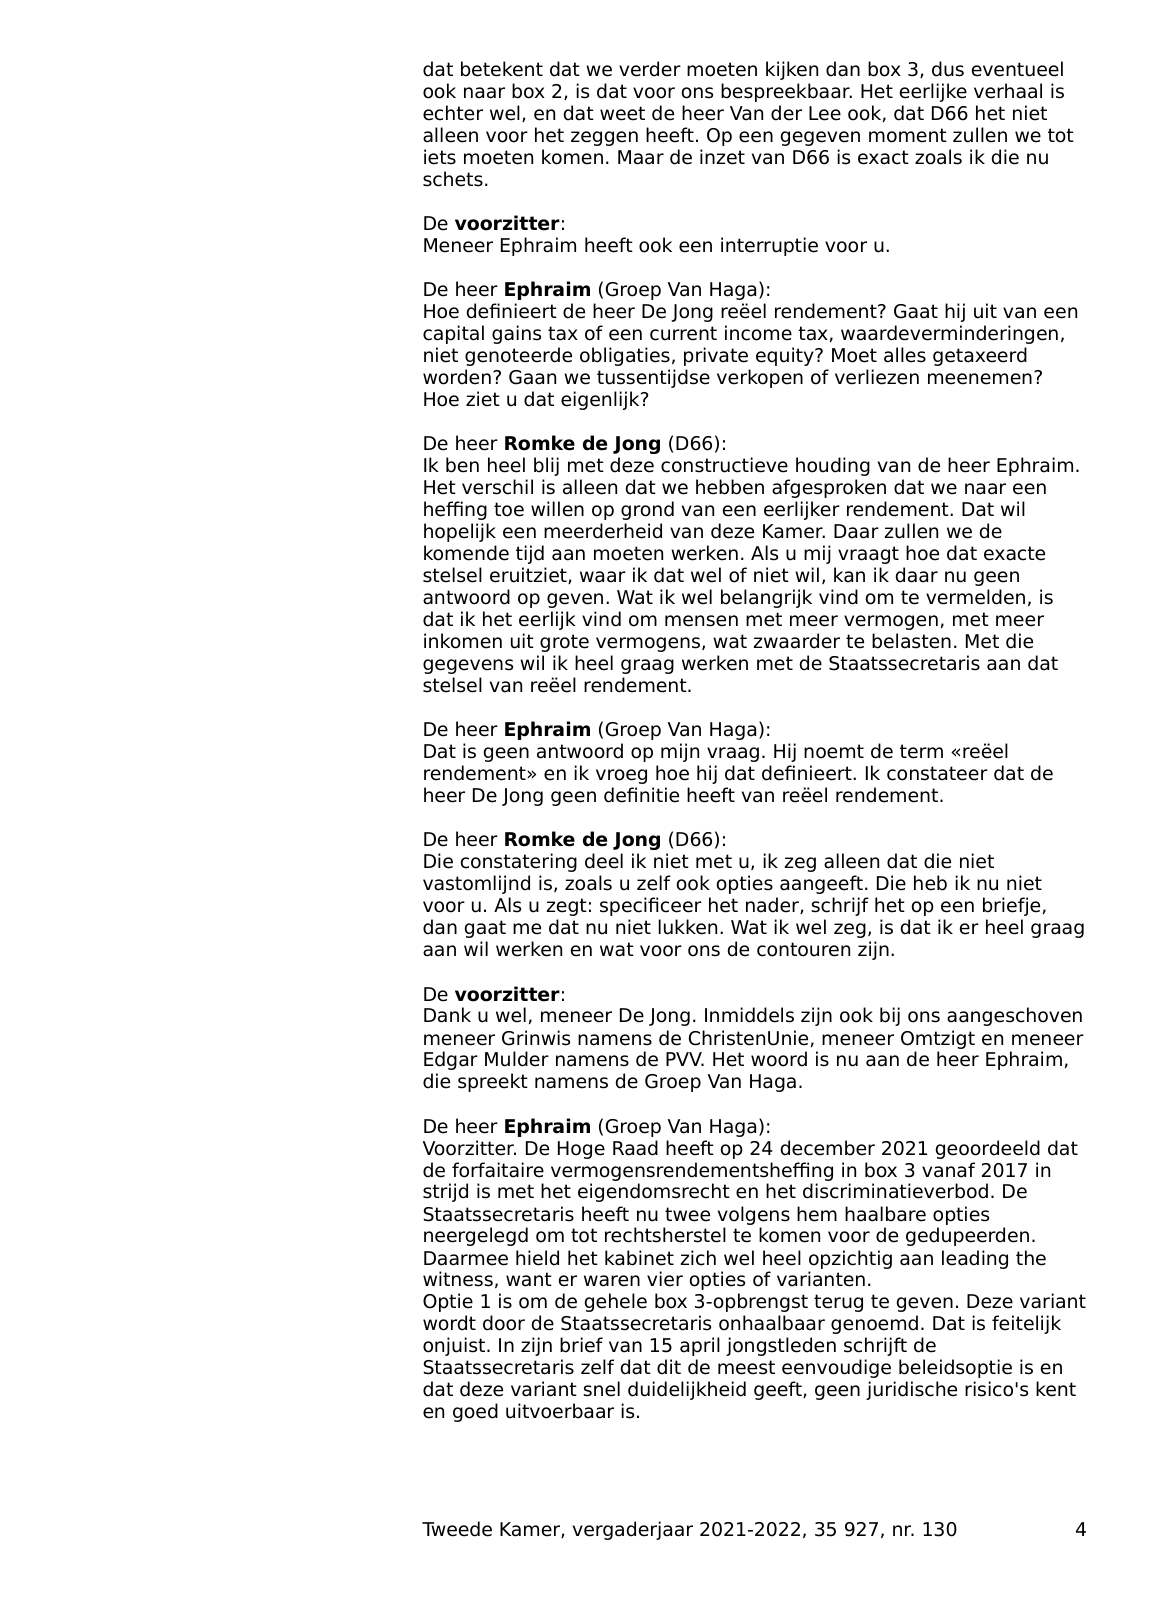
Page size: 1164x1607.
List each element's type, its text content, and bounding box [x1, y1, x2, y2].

text De heer Ephraim (Groep Van Haga): [422, 719, 1087, 741]
text De heer Romke de Jong (D66): [422, 829, 1087, 851]
text Optie 1 is om de gehele box 3-opbrengst terug te geven. Deze variant wordt door de Staatssecretaris onhaalbaar genoemd. Dat is feitelijk onjuist. In zijn brief van 15 april jongstleden schrijft de Staatssecretaris zelf dat dit de meest eenvoudige beleidsoptie is en dat deze variant snel duidelijkheid geeft, geen juridische risico's kent en goed uitvoerbaar is. [422, 1291, 1087, 1423]
text De heer Ephraim (Groep Van Haga): [422, 279, 1087, 301]
text Voorzitter. De Hoge Raad heeft op 24 december 2021 geoordeeld dat de forfaitaire vermogensrendementsheffing in box 3 vanaf 2017 in strijd is met het eigendomsrecht en het discriminatieverbod. De Staatssecretaris heeft nu twee volgens hem haalbare opties neergelegd om tot rechtsherstel te komen voor de gedupeerden. Daarmee hield het kabinet zich wel heel opzichtig aan leading the witness, want er waren vier opties of varianten. [422, 1137, 1087, 1291]
text Ik ben heel blij met deze constructieve houding van de heer Ephraim. Het verschil is alleen dat we hebben afgesproken dat we naar een heffing toe willen op grond van een eerlijker rendement. Dat wil hopelijk een meerderheid van deze Kamer. Daar zullen we de komende tijd aan moeten werken. Als u mij vraagt hoe dat exacte stelsel eruitziet, waar ik dat wel of niet wil, kan ik daar nu geen antwoord op geven. Wat ik wel belangrijk vind om te vermelden, is dat ik het eerlijk vind om mensen met meer vermogen, met meer inkomen uit grote vermogens, wat zwaarder te belasten. Met die gegevens wil ik heel graag werken met de Staatssecretaris aan dat stelsel van reëel rendement. [422, 455, 1087, 697]
text Dank u wel, meneer De Jong. Inmiddels zijn ook bij ons aangeschoven meneer Grinwis namens de ChristenUnie, meneer Omtzigt en meneer Edgar Mulder namens de PVV. Het woord is nu aan de heer Ephraim, die spreekt namens de Groep Van Haga. [422, 1005, 1087, 1093]
text Hoe definieert de heer De Jong reëel rendement? Gaat hij uit van een capital gains tax of een current income tax, waardeverminderingen, niet genoteerde obligaties, private equity? Moet alles getaxeerd worden? Gaan we tussentijdse verkopen of verliezen meenemen? Hoe ziet u dat eigenlijk? [422, 301, 1087, 411]
text De voorzitter: [422, 213, 1087, 235]
text Die constatering deel ik niet met u, ik zeg alleen dat die niet vastomlijnd is, zoals u zelf ook opties aangeeft. Die heb ik nu niet voor u. Als u zegt: specificeer het nader, schrijf het op een briefje, dan gaat me dat nu niet lukken. Wat ik wel zeg, is dat ik er heel graag aan wil werken en wat voor ons de contouren zijn. [422, 851, 1087, 961]
text dat betekent dat we verder moeten kijken dan box 3, dus eventueel ook naar box 2, is dat voor ons bespreekbaar. Het eerlijke verhaal is echter wel, en dat weet de heer Van der Lee ook, dat D66 het niet alleen voor het zeggen heeft. Op een gegeven moment zullen we tot iets moeten komen. Maar de inzet van D66 is exact zoals ik die nu schets. [422, 59, 1087, 191]
text De voorzitter: [422, 983, 1087, 1005]
text Meneer Ephraim heeft ook een interruptie voor u. [422, 235, 1087, 257]
text De heer Romke de Jong (D66): [422, 433, 1087, 455]
text De heer Ephraim (Groep Van Haga): [422, 1116, 1087, 1137]
text Dat is geen antwoord op mijn vraag. Hij noemt de term «reëel rendement» en ik vroeg hoe hij dat definieert. Ik constateer dat de heer De Jong geen definitie heeft van reëel rendement. [422, 741, 1087, 807]
